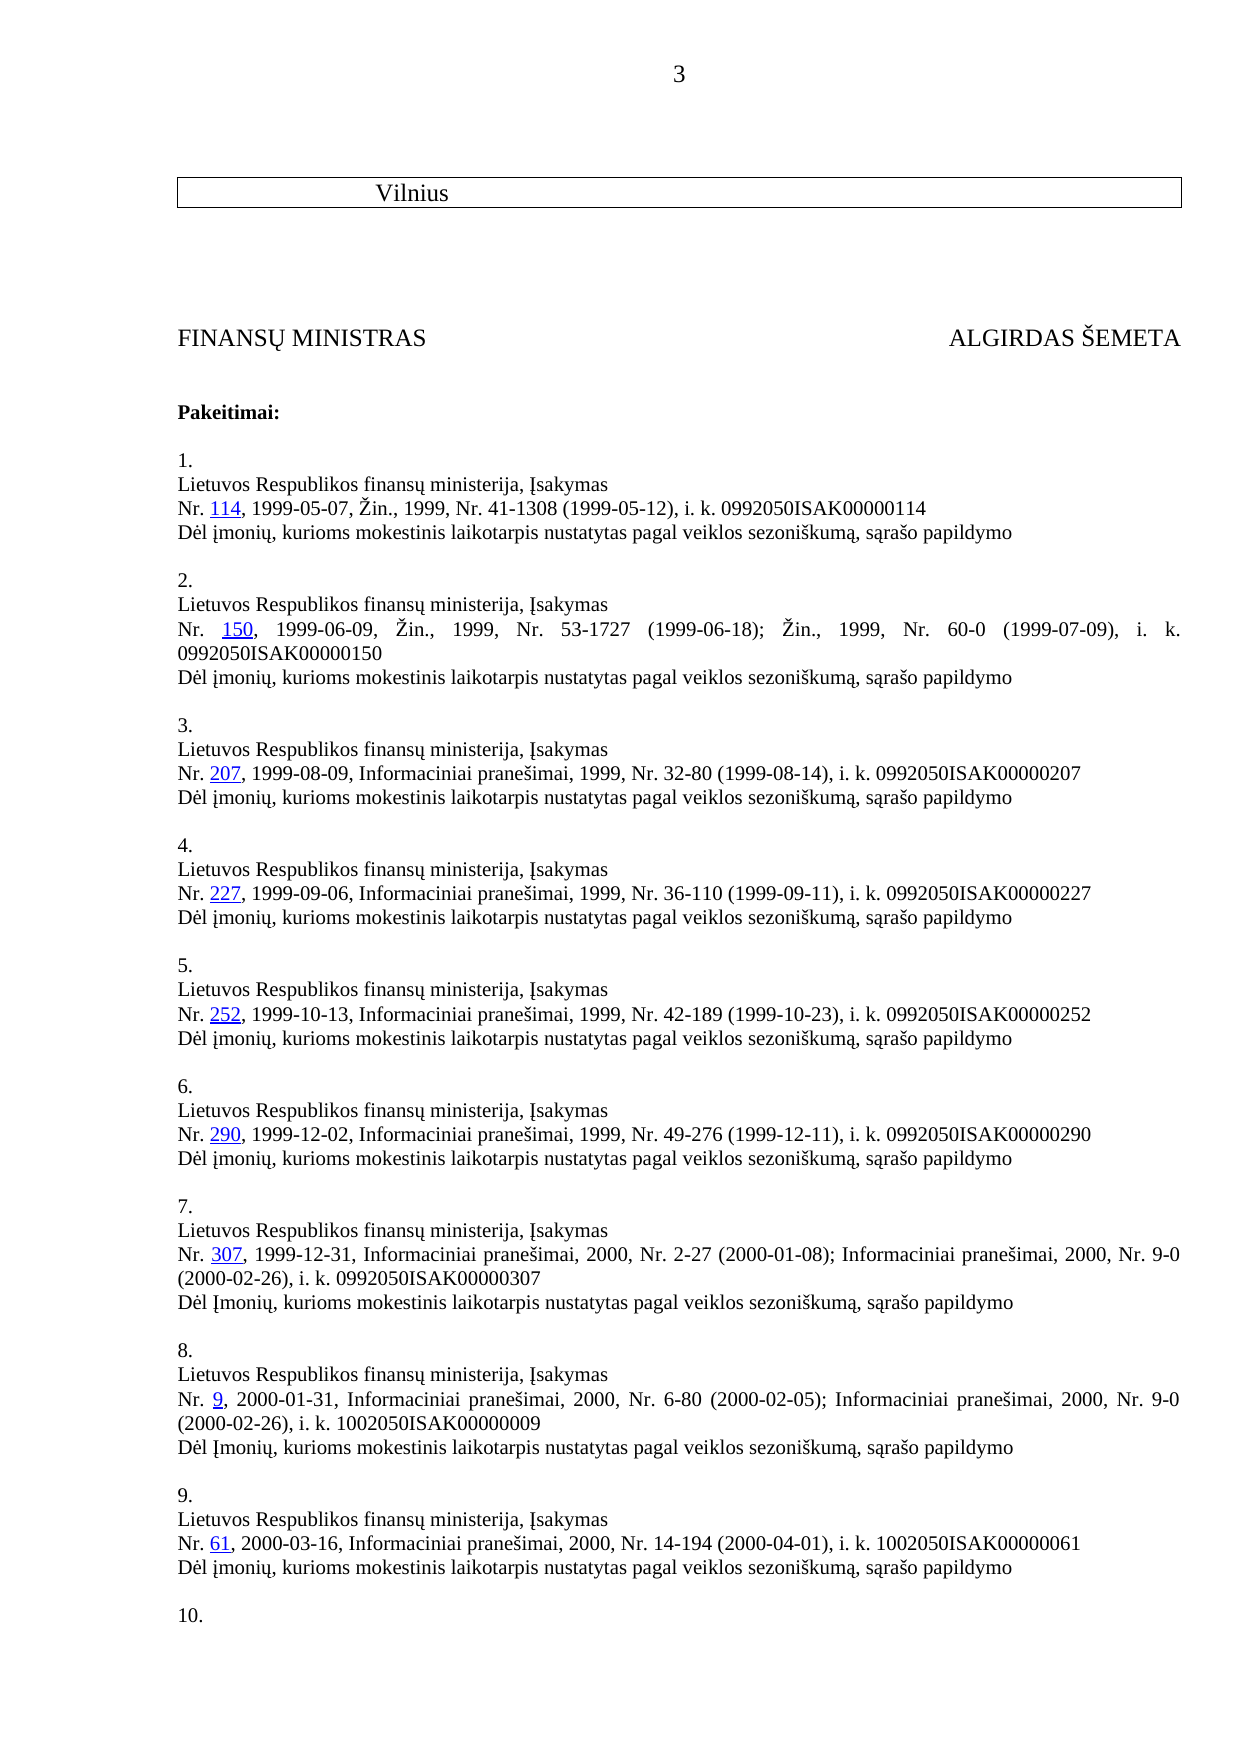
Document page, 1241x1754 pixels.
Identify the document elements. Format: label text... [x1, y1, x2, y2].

text Dėl įmonių, kurioms mokestinis laikotarpis nustatytas pagal veiklos sezoniškumą, sąrašo papildymo [177, 664, 1181, 689]
text 5. [177, 953, 1181, 977]
text Dėl Įmonių, kurioms mokestinis laikotarpis nustatytas pagal veiklos sezoniškumą, sąrašo papildymo [177, 1434, 1181, 1459]
text Lietuvos Respublikos finansų ministerija, Įsakymas [177, 1362, 1181, 1386]
text Dėl įmonių, kurioms mokestinis laikotarpis nustatytas pagal veiklos sezoniškumą, sąrašo papildymo [177, 520, 1181, 544]
text Lietuvos Respublikos finansų ministerija, Įsakymas [177, 1218, 1181, 1242]
table_cell [253, 178, 364, 207]
text Nr. 207, 1999-08-09, Informaciniai pranešimai, 1999, Nr. 32-80 (1999-08-14), i. k. 0992050ISAK00000207 [177, 761, 1181, 785]
text Nr. 290, 1999-12-02, Informaciniai pranešimai, 1999, Nr. 49-276 (1999-12-11), i. k. 0992050ISAK00000290 [177, 1122, 1181, 1146]
text Lietuvos Respublikos finansų ministerija, Įsakymas [177, 472, 1181, 496]
text 6. [177, 1074, 1181, 1098]
text Dėl įmonių, kurioms mokestinis laikotarpis nustatytas pagal veiklos sezoniškumą, sąrašo papildymo [177, 1555, 1181, 1579]
text Finansų Ministras Algirdas Šemeta [177, 323, 1181, 352]
text Dėl įmonių, kurioms mokestinis laikotarpis nustatytas pagal veiklos sezoniškumą, sąrašo papildymo [177, 905, 1181, 929]
table_cell [700, 178, 1181, 207]
text Dėl įmonių, kurioms mokestinis laikotarpis nustatytas pagal veiklos sezoniškumą, sąrašo papildymo [177, 785, 1181, 809]
text Dėl įmonių, kurioms mokestinis laikotarpis nustatytas pagal veiklos sezoniškumą, sąrašo papildymo [177, 1146, 1181, 1170]
text Dėl įmonių, kurioms mokestinis laikotarpis nustatytas pagal veiklos sezoniškumą, sąrašo papildymo [177, 1026, 1181, 1049]
text 7. [177, 1194, 1181, 1218]
text Nr. 227, 1999-09-06, Informaciniai pranešimai, 1999, Nr. 36-110 (1999-09-11), i. k. 0992050ISAK00000227 [177, 881, 1181, 905]
text Nr. 9, 2000-01-31, Informaciniai pranešimai, 2000, Nr. 6-80 (2000-02-05); Informaciniai pranešimai, 2000, Nr. 9-0 (2000-02-26), i. k. 1002050ISAK00000009 [177, 1386, 1181, 1434]
table_cell Vilnius [364, 178, 699, 207]
text Lietuvos Respublikos finansų ministerija, Įsakymas [177, 1098, 1181, 1122]
text Nr. 114, 1999-05-07, Žin., 1999, Nr. 41-1308 (1999-05-12), i. k. 0992050ISAK00000114 [177, 496, 1181, 520]
text 3. [177, 713, 1181, 737]
text Nr. 150, 1999-06-09, Žin., 1999, Nr. 53-1727 (1999-06-18); Žin., 1999, Nr. 60-0 (1999-07-09), i. k. 0992050ISAK00000150 [177, 616, 1181, 664]
text 1. [177, 448, 1181, 472]
text 10. [177, 1603, 1181, 1627]
text Lietuvos Respublikos finansų ministerija, Įsakymas [177, 1507, 1181, 1531]
text 8. [177, 1338, 1181, 1362]
text Lietuvos Respublikos finansų ministerija, Įsakymas [177, 592, 1181, 616]
text Lietuvos Respublikos finansų ministerija, Įsakymas [177, 857, 1181, 881]
text 9. [177, 1483, 1181, 1507]
text Nr. 307, 1999-12-31, Informaciniai pranešimai, 2000, Nr. 2-27 (2000-01-08); Informaciniai pranešimai, 2000, Nr. 9-0 (2000-02-26), i. k. 0992050ISAK00000307 [177, 1242, 1181, 1290]
text Nr. 61, 2000-03-16, Informaciniai pranešimai, 2000, Nr. 14-194 (2000-04-01), i. k. 1002050ISAK00000061 [177, 1531, 1181, 1555]
text 2. [177, 568, 1181, 592]
text Dėl Įmonių, kurioms mokestinis laikotarpis nustatytas pagal veiklos sezoniškumą, sąrašo papildymo [177, 1290, 1181, 1314]
table_cell [178, 178, 253, 207]
text Pakeitimai: [177, 400, 1181, 424]
text Nr. 252, 1999-10-13, Informaciniai pranešimai, 1999, Nr. 42-189 (1999-10-23), i. k. 0992050ISAK00000252 [177, 1001, 1181, 1026]
text 4. [177, 833, 1181, 857]
text Lietuvos Respublikos finansų ministerija, Įsakymas [177, 977, 1181, 1001]
text Lietuvos Respublikos finansų ministerija, Įsakymas [177, 737, 1181, 761]
